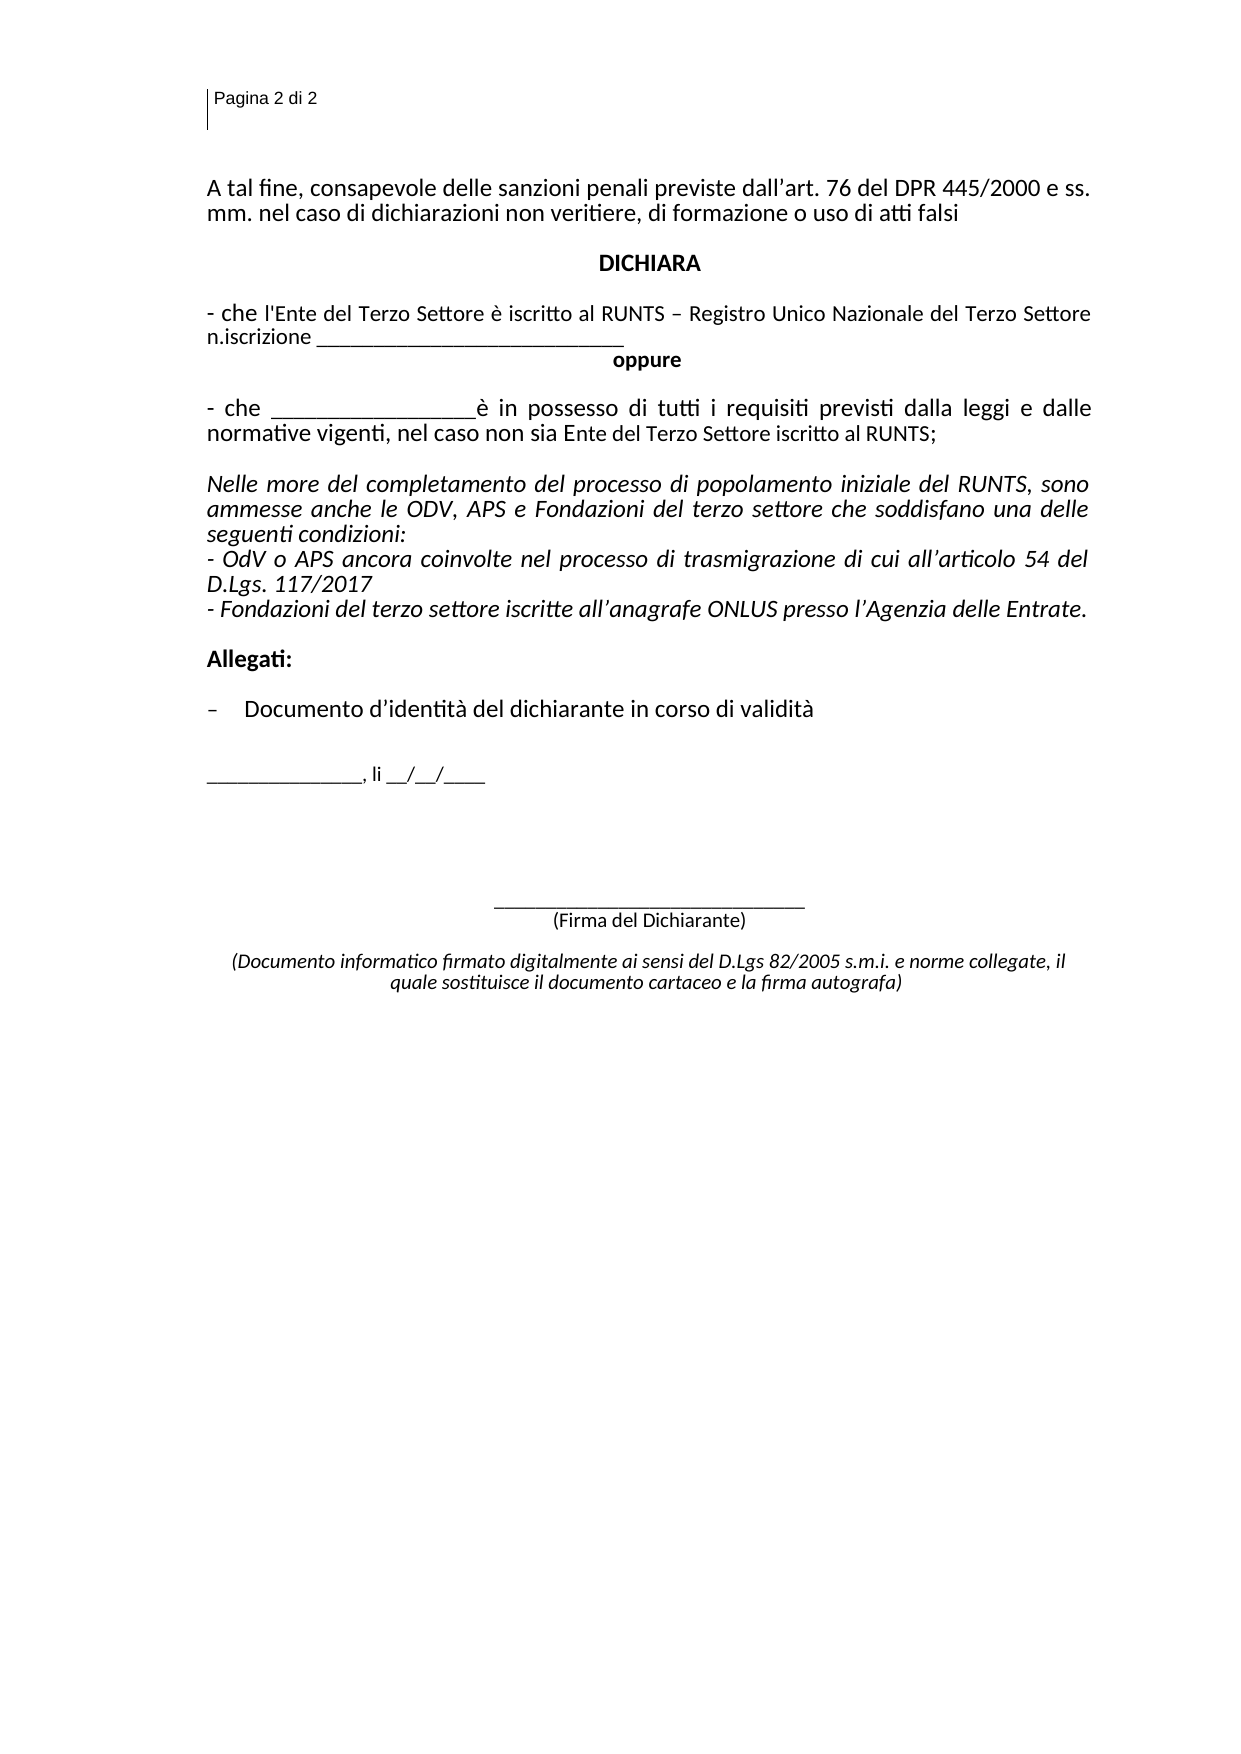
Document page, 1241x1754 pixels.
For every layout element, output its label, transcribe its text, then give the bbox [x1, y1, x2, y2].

text A tal fine, consapevole delle sanzioni penali previste dall’art. 76 del DPR 445/2000 e ss. mm. nel caso di dichiarazioni non veritiere, di formazione o uso di atti falsi [207, 177, 1093, 227]
text - OdV o APS ancora coinvolte nel processo di trasmigrazione di cui all’articolo 54 del D.Lgs. 117/2017 [207, 549, 1093, 599]
text _______________, li __/__/____ [207, 766, 1093, 787]
text ______________________________ [207, 891, 1093, 912]
text (Firma del Dichiarante) [207, 912, 1093, 932]
text DICHIARA [207, 252, 1093, 277]
text - Fondazioni del terzo settore iscritte all’anagrafe ONLUS presso l’Agenzia delle Entrate. [207, 599, 1093, 624]
text Nelle more del completamento del processo di popolamento iniziale del RUNTS, sono ammesse anche le ODV, APS e Fondazioni del terzo settore che soddisfano una delle seguenti condizioni: [207, 474, 1093, 549]
text - che __________________è in possesso di tutti i requisiti previsti dalla leggi e dalle normative vigenti, nel caso non sia Ente del Terzo Settore iscritto al RUNTS; [207, 398, 1093, 448]
text (Documento informatico firmato digitalmente ai sensi del D.Lgs 82/2005 s.m.i. e norme collegate, il quale sostituisce il documento cartaceo e la firma autografa) [207, 953, 1093, 995]
list Documento d’identità del dichiarante in corso di validità [207, 699, 1093, 724]
text - che l'Ente del Terzo Settore è iscritto al RUNTS – Registro Unico Nazionale del Terzo Settore n.iscrizione ___________________________ [207, 302, 1093, 350]
text oppure [207, 350, 1093, 373]
text Allegati: [207, 649, 1093, 674]
